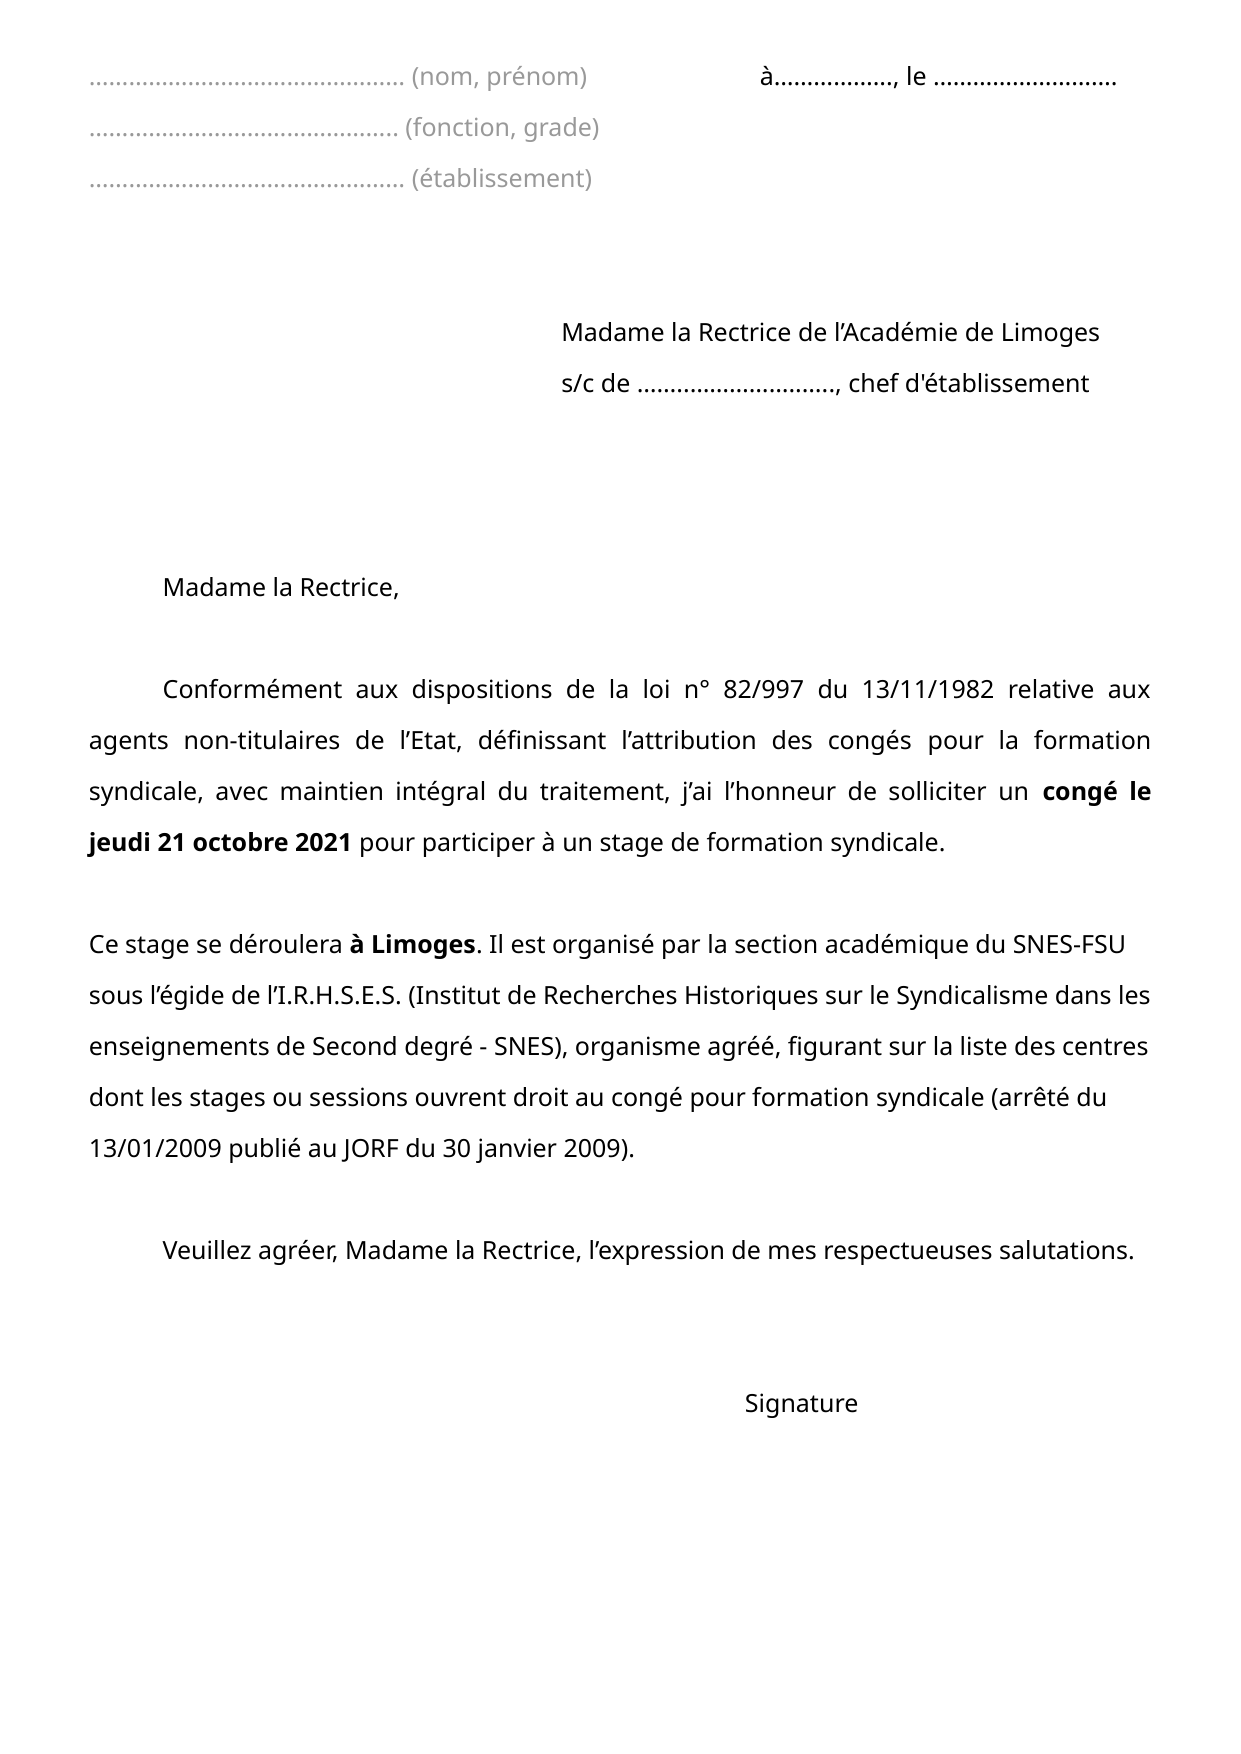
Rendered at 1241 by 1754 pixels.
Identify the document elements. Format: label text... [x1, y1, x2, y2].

text ………………………………………… (nom, prénom) à……………..., le ………………………. [89, 59, 1152, 93]
text s/c de ……..……………..….., chef d'établissement [561, 365, 1152, 399]
text Ce stage se déroulera à Limoges. Il est organisé par la section académique du SNES-FSU sous l’égide de l’I.R.H.S.E.S. (Institut de Recherches Historiques sur le Syndicalisme dans les enseignements de Second degré - SNES), organisme agréé, figurant sur la liste des centres dont les stages ou sessions ouvrent droit au congé pour formation syndicale (arrêté du 13/01/2009 publié au JORF du 30 janvier 2009). [89, 927, 1152, 1165]
text Veuillez agréer, Madame la Rectrice, l’expression de mes respectueuses salutations. [89, 1233, 1152, 1267]
text ………………………………………… (établissement) [89, 161, 1152, 195]
text Madame la Rectrice, [89, 569, 1152, 603]
text ……………………………………….. (fonction, grade) [89, 110, 1152, 144]
text Conformément aux dispositions de la loi n° 82/997 du 13/11/1982 relative aux agents non-titulaires de l’Etat, définissant l’attribution des congés pour la formation syndicale, avec maintien intégral du traitement, j’ai l’honneur de solliciter un congé le jeudi 21 octobre 2021 pour participer à un stage de formation syndicale. [89, 672, 1152, 859]
text Signature [89, 1386, 1152, 1420]
text Madame la Rectrice de l’Académie de Limoges [561, 314, 1152, 348]
